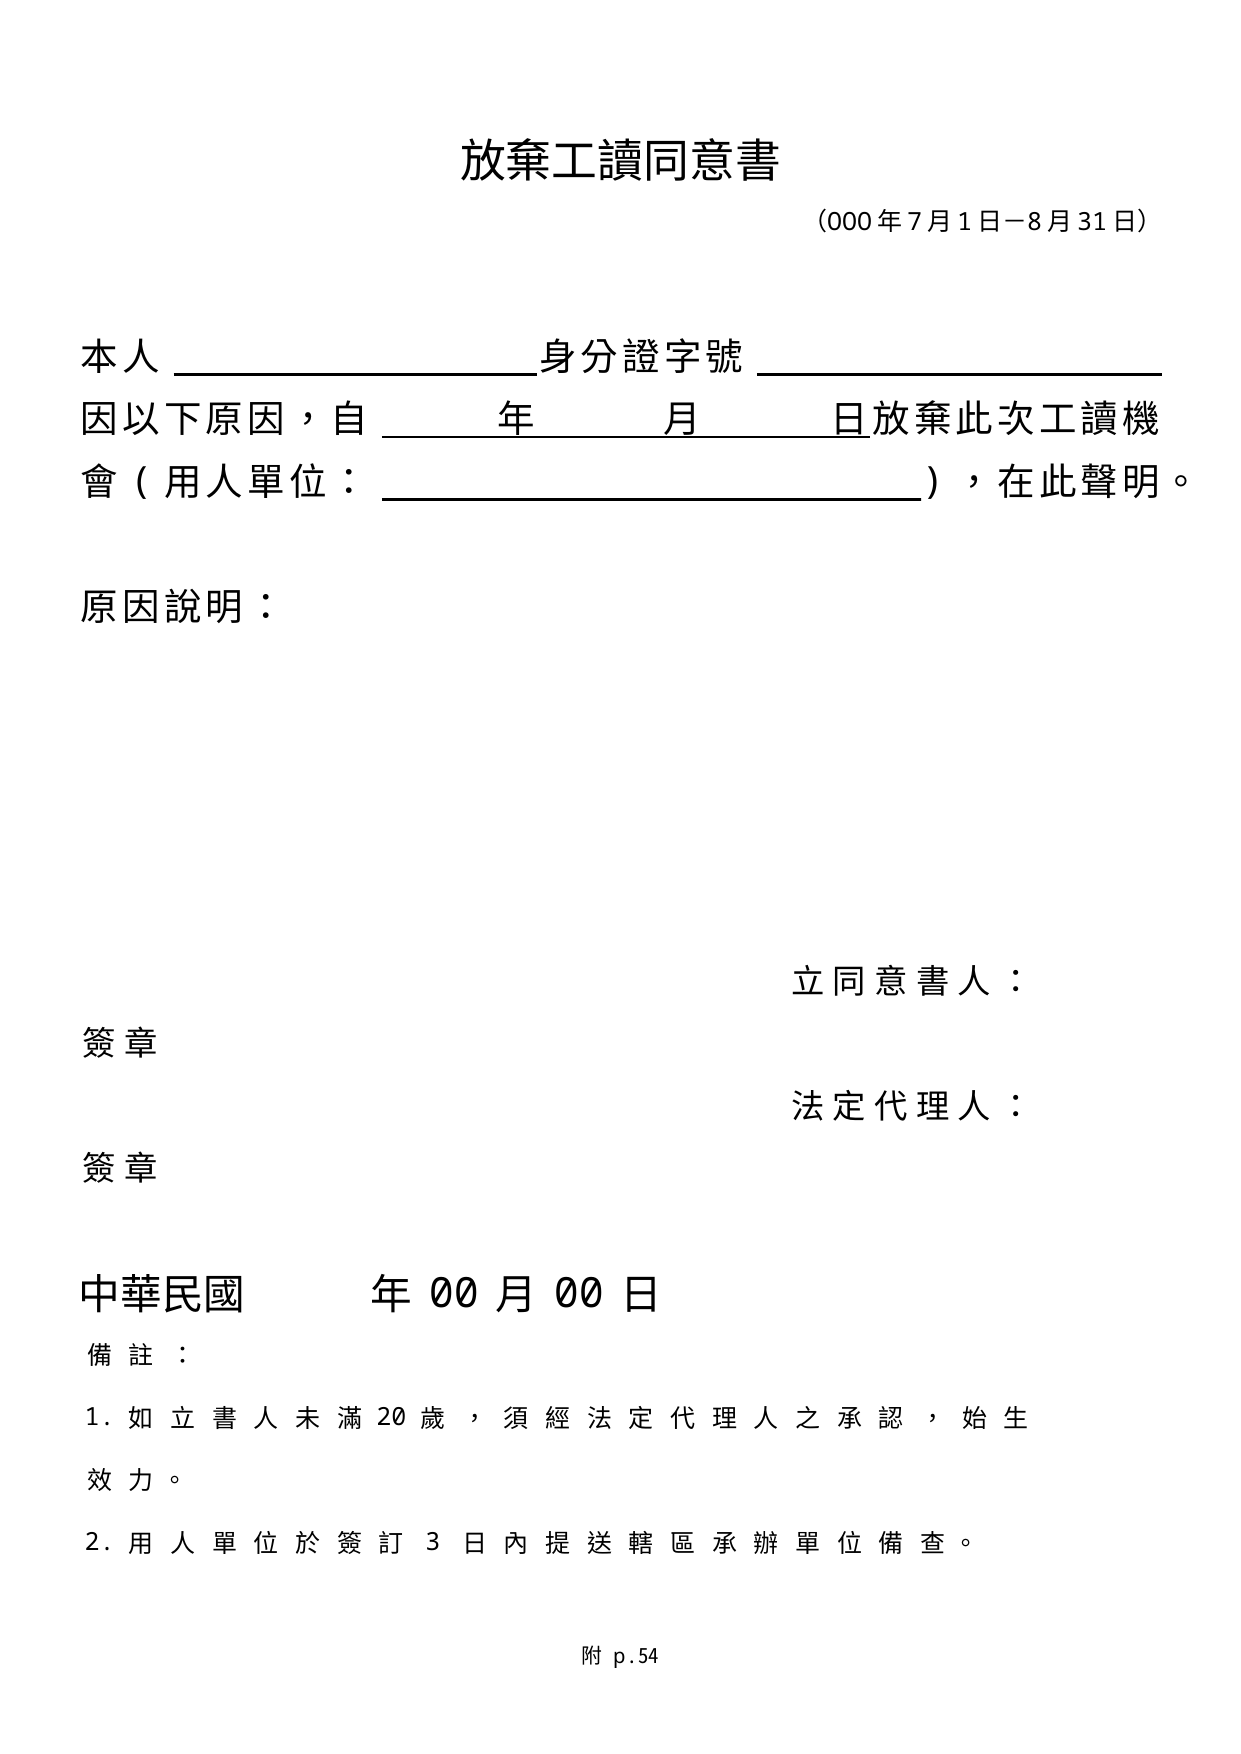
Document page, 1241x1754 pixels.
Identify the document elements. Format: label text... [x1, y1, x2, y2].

text 原因說明： [78, 562, 1162, 624]
text （OOO年7月1日－8月31日） [78, 201, 1162, 237]
text 中華民國 年00月00日 [78, 1249, 1162, 1312]
text 立同意書人： 簽章 [78, 937, 1162, 1062]
text 備註： [78, 1312, 1062, 1374]
text 1.如立書人未滿20歲，須經法定代理人之承認，始生效力。 [78, 1374, 1062, 1499]
text 法定代理人： 簽章 [78, 1062, 1162, 1187]
text 放棄工讀同意書 [78, 124, 1162, 191]
text 本人 身分證字號 因以下原因，自 年 月 日放棄此次工讀機會(用人單位： )，在此聲明。 [78, 312, 1162, 499]
text 2.用人單位於簽訂3日內提送轄區承辦單位備查。 [78, 1499, 1062, 1562]
